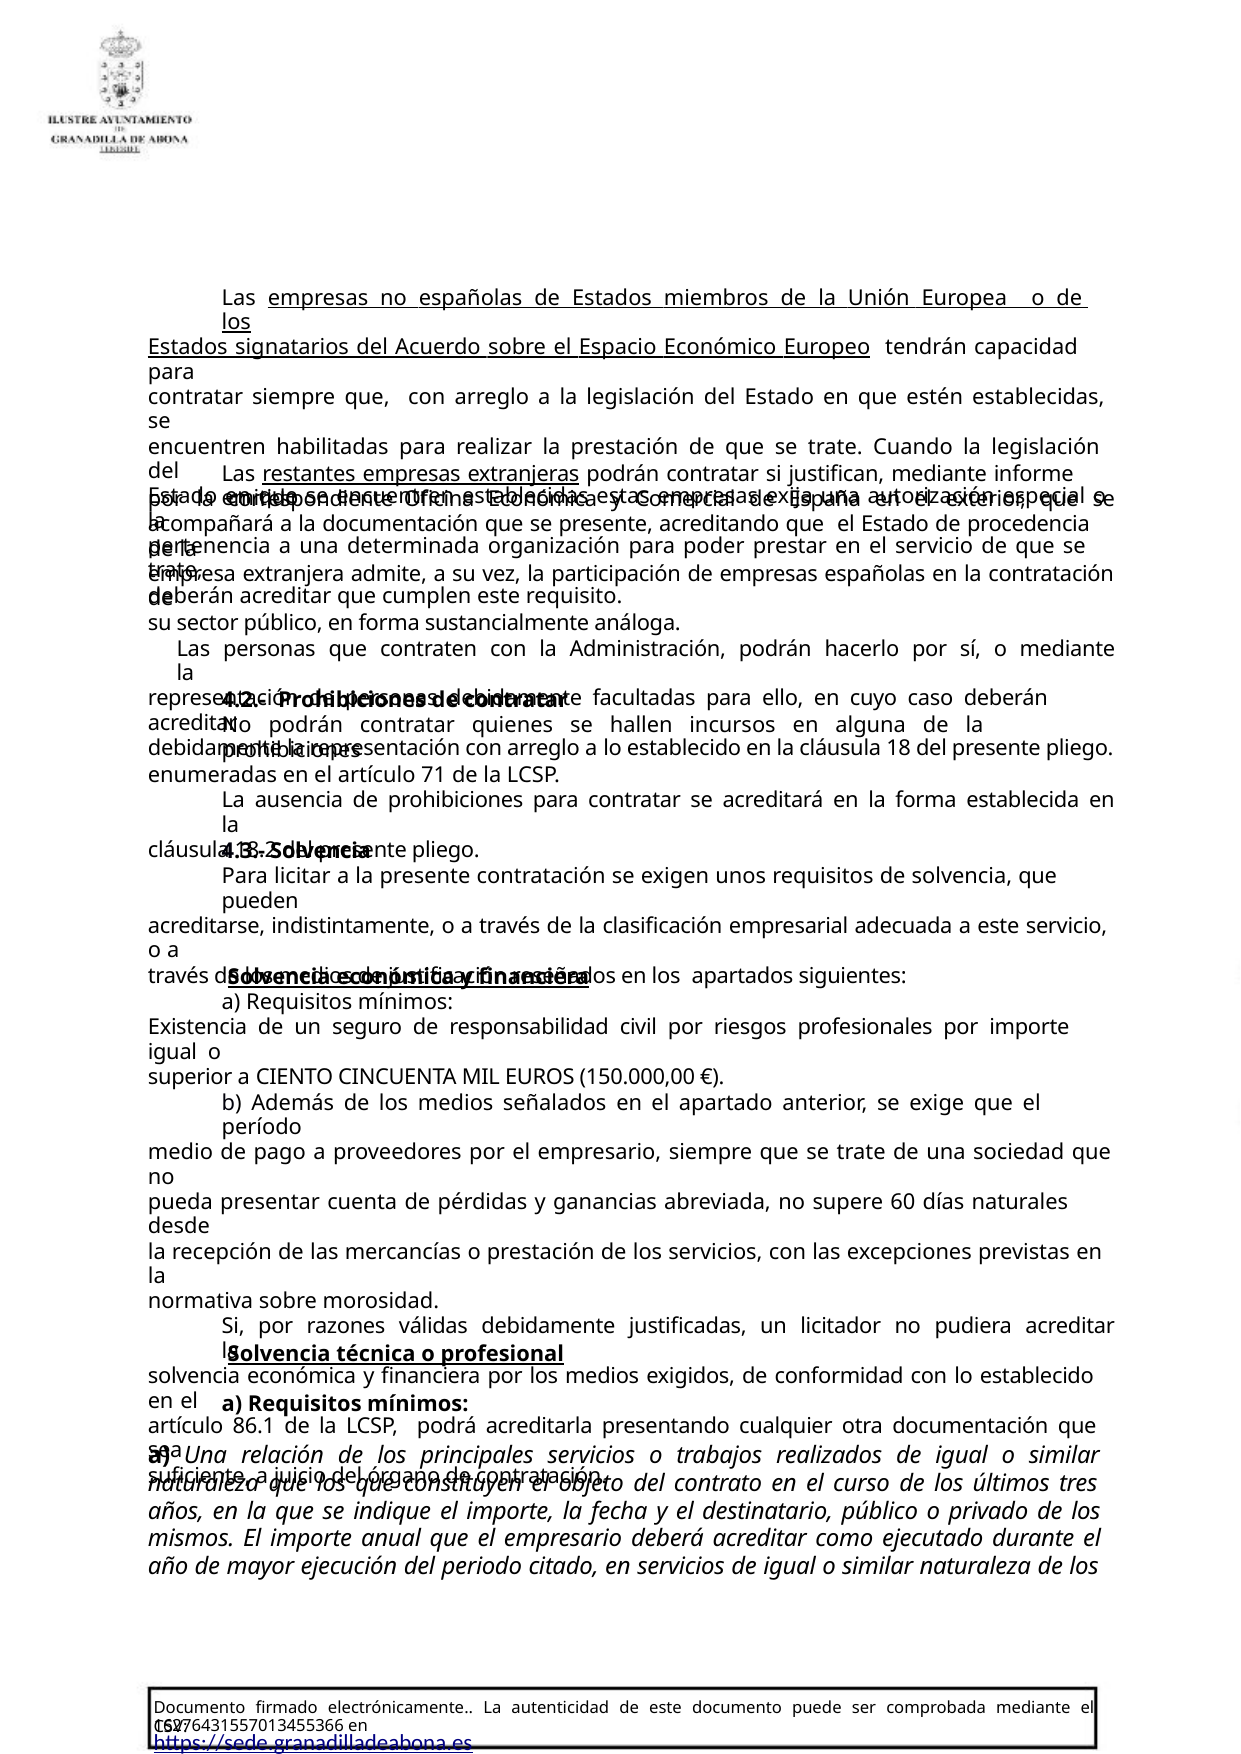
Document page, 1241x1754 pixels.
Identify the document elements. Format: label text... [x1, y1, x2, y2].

text Las personas que contraten con la Administración, podrán hacerlo por sí, o mediante la [176, 636, 1118, 685]
text normativa sobre morosidad. [148, 1289, 1118, 1314]
text a) Requisitos mínimos: [221, 1392, 487, 1417]
text a) Una relación de los principales servicios o trabajos realizados de igual o similar [148, 1443, 1118, 1469]
text enumeradas en el artículo 71 de la LCSP. [148, 763, 1118, 787]
text contratar siempre que, con arreglo a la legislación del Estado en que estén establecidas, se [148, 385, 1117, 434]
text pueda presentar cuenta de pérdidas y ganancias abreviada, no supere 60 días naturales desde [148, 1190, 1118, 1239]
text Para licitar a la presente contratación se exigen unos requisitos de solvencia, que pueden [221, 864, 1118, 913]
text su sector público, en forma sustancialmente análoga. [148, 611, 1118, 636]
text Documento firmado electrónicamente.. La autenticidad de este documento puede ser comprobada mediante el CSV: [153, 1699, 1113, 1736]
text Existencia de un seguro de responsabilidad civil por riesgos profesionales por importe igual o [148, 1015, 1118, 1064]
text encuentren habilitadas para realizar la prestación de que se trate. Cuando la legislación del [148, 434, 1117, 483]
text año de mayor ejecución del periodo citado, en servicios de igual o similar naturaleza de los [148, 1553, 1118, 1580]
text Las restantes empresas extranjeras podrán contratar si justifican, mediante informe emitido [221, 462, 1118, 511]
text la recepción de las mercancías o prestación de los servicios, con las excepciones previstas en la [148, 1239, 1118, 1288]
text Solvencia económica y financiera [227, 964, 1118, 989]
text Oficina Económica y Comercial de España en el exterior, que se [403, 487, 1118, 511]
text medio de pago a proveedores por el empresario, siempre que se trate de una sociedad que no [148, 1140, 1118, 1189]
text artículo 86.1 de la LCSP, podrá acreditarla presentando cualquier otra documentación que sea [148, 1414, 1118, 1443]
text Solvencia técnica o profesional [227, 1342, 579, 1366]
text superior a CIENTO CINCUENTA MIL EUROS (150.000,00 €). [148, 1065, 1118, 1089]
text naturaleza que los que constituyen el objeto del contrato en el curso de los últimos tres [148, 1470, 1118, 1497]
text solvencia económica y financiera por los medios exigidos, de conformidad con lo establecido en el [148, 1364, 1118, 1413]
text representación de personas debidamente facultadas para ello, en cuyo caso deberán acreditar [148, 686, 1118, 735]
text Si, por razones válidas debidamente justificadas, un licitador no pudiera acreditar la [221, 1314, 1118, 1363]
text través de los medios de justificación reseñados en los apartados siguientes: [148, 963, 1118, 988]
text por la correspondiente [148, 487, 400, 511]
text Estados signatarios del Acuerdo sobre el Espacio Económico Europeo tendrán capacidad para [148, 335, 1117, 384]
text años, en la que se indique el importe, la fecha y el destinatario, público o privado de los [148, 1498, 1118, 1524]
text No podrán contratar quienes se hallen incursos en alguna de la prohibiciones [221, 713, 1118, 762]
text 4.2.- Prohibiciones de contratar [221, 688, 579, 712]
text a) Requisitos mínimos: [221, 990, 1118, 1014]
text 4.3.- Solvencia [221, 839, 391, 863]
text La ausencia de prohibiciones para contratar se acreditará en la forma establecida en la [221, 788, 1118, 837]
text empresa extranjera admite, a su vez, la participación de empresas españolas en la contratación de [148, 562, 1118, 611]
text acreditarse, indistintamente, o a través de la clasificación empresarial adecuada a este servicio, o a [148, 914, 1118, 963]
text acompañará a la documentación que se presente, acreditando que el Estado de procedencia de la [148, 512, 1118, 561]
text Las empresas no españolas de Estados miembros de la Unión Europea o de los [221, 285, 1117, 334]
text mismos. El importe anual que el empresario deberá acreditar como ejecutado durante el [148, 1525, 1118, 1552]
text cláusula 18.2 del presente pliego. [148, 838, 1118, 862]
text 16276431557013455366 en https://sede.granadilladeabona.es [153, 1717, 642, 1754]
text b) Además de los medios señalados en el apartado anterior, se exige que el período [221, 1090, 1118, 1139]
